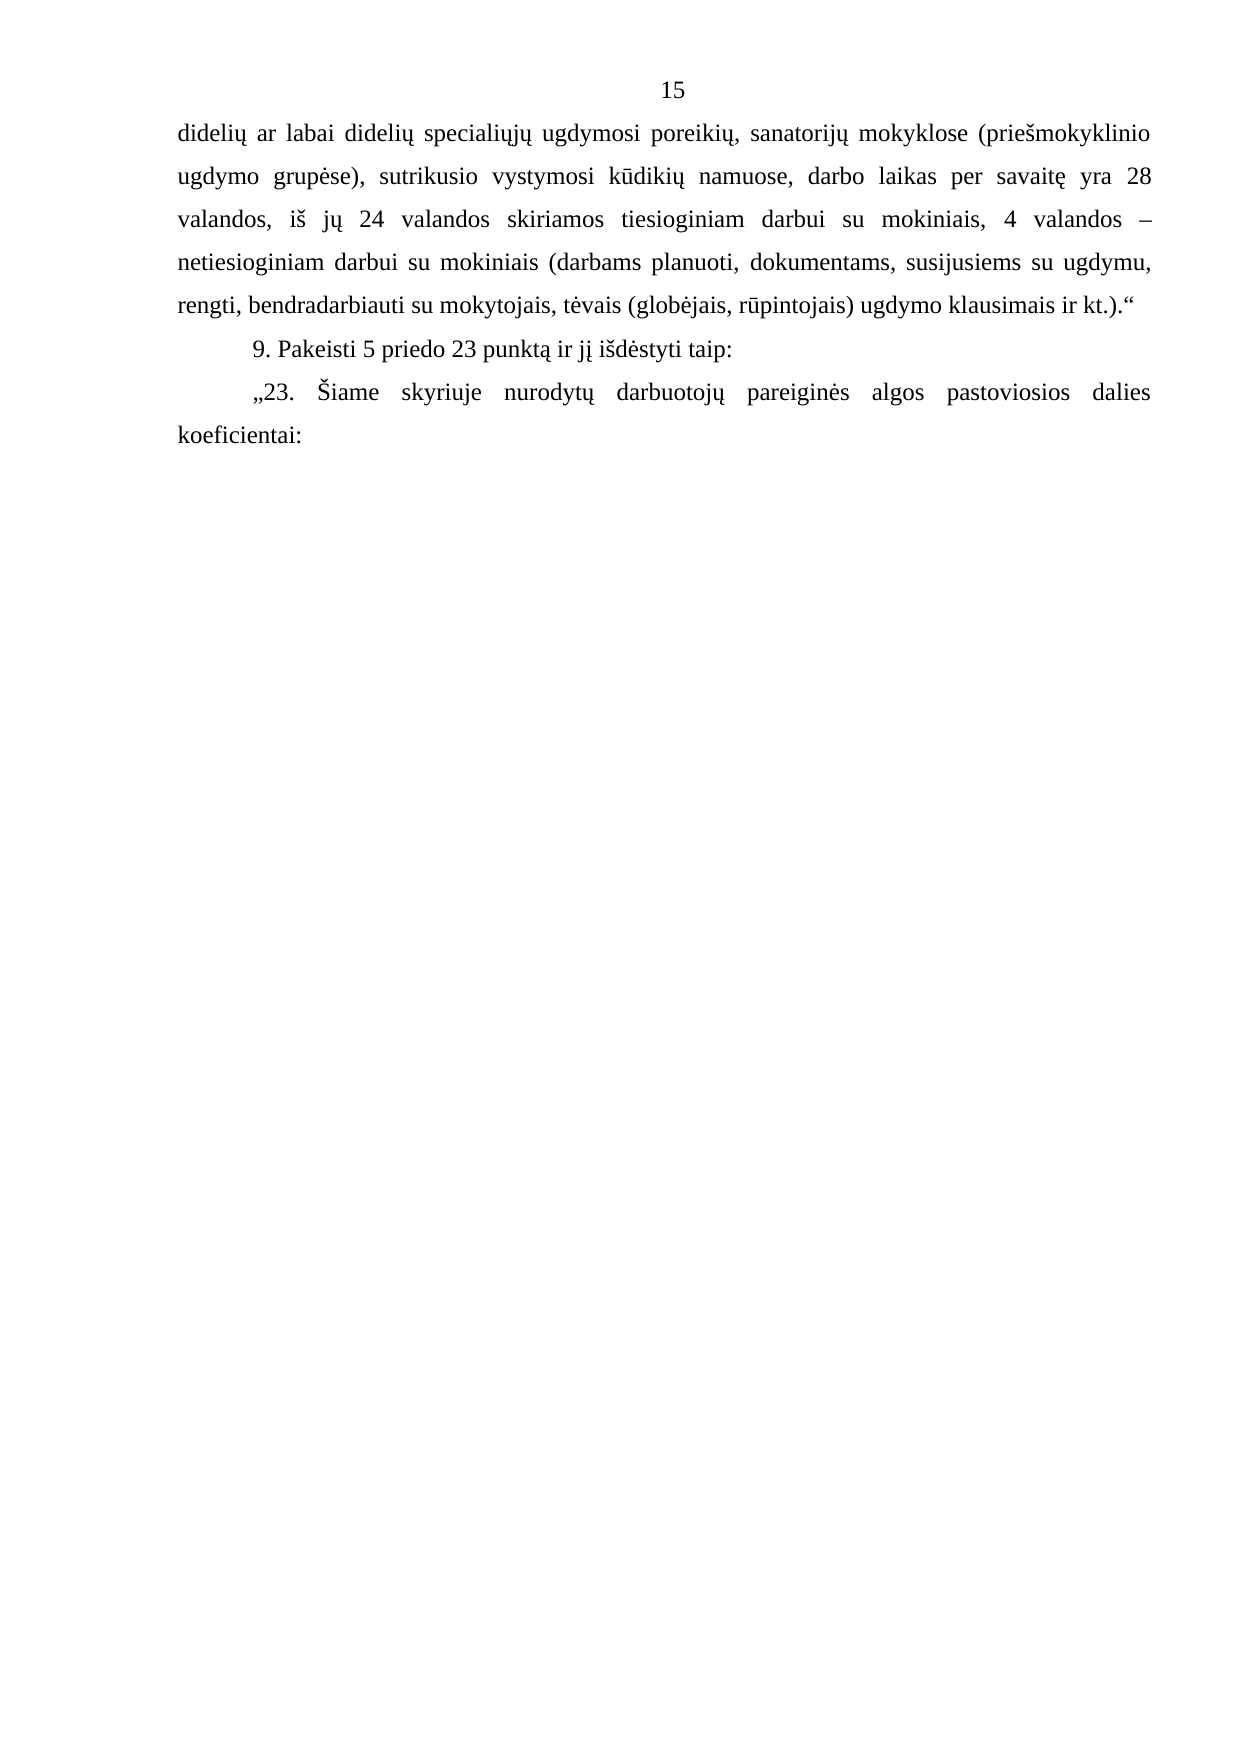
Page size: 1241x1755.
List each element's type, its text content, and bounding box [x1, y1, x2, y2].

text didelių ar labai didelių specialiųjų ugdymosi poreikių, sanatorijų mokyklose (priešmokyklinio ugdymo grupėse), sutrikusio vystymosi kūdikių namuose, darbo laikas per savaitę yra 28 valandos, iš jų 24 valandos skiriamos tiesioginiam darbui su mokiniais, 4 valandos – netiesioginiam darbui su mokiniais (darbams planuoti, dokumentams, susijusiems su ugdymu, rengti, bendradarbiauti su mokytojais, tėvais (globėjais, rūpintojais) ugdymo klausimais ir kt.).“ [177, 118, 1152, 319]
text 9. Pakeisti 5 priedo 23 punktą ir jį išdėstyti taip: [177, 334, 1152, 362]
text „23. Šiame skyriuje nurodytų darbuotojų pareiginės algos pastoviosios dalies koeficientai: [177, 377, 1152, 449]
